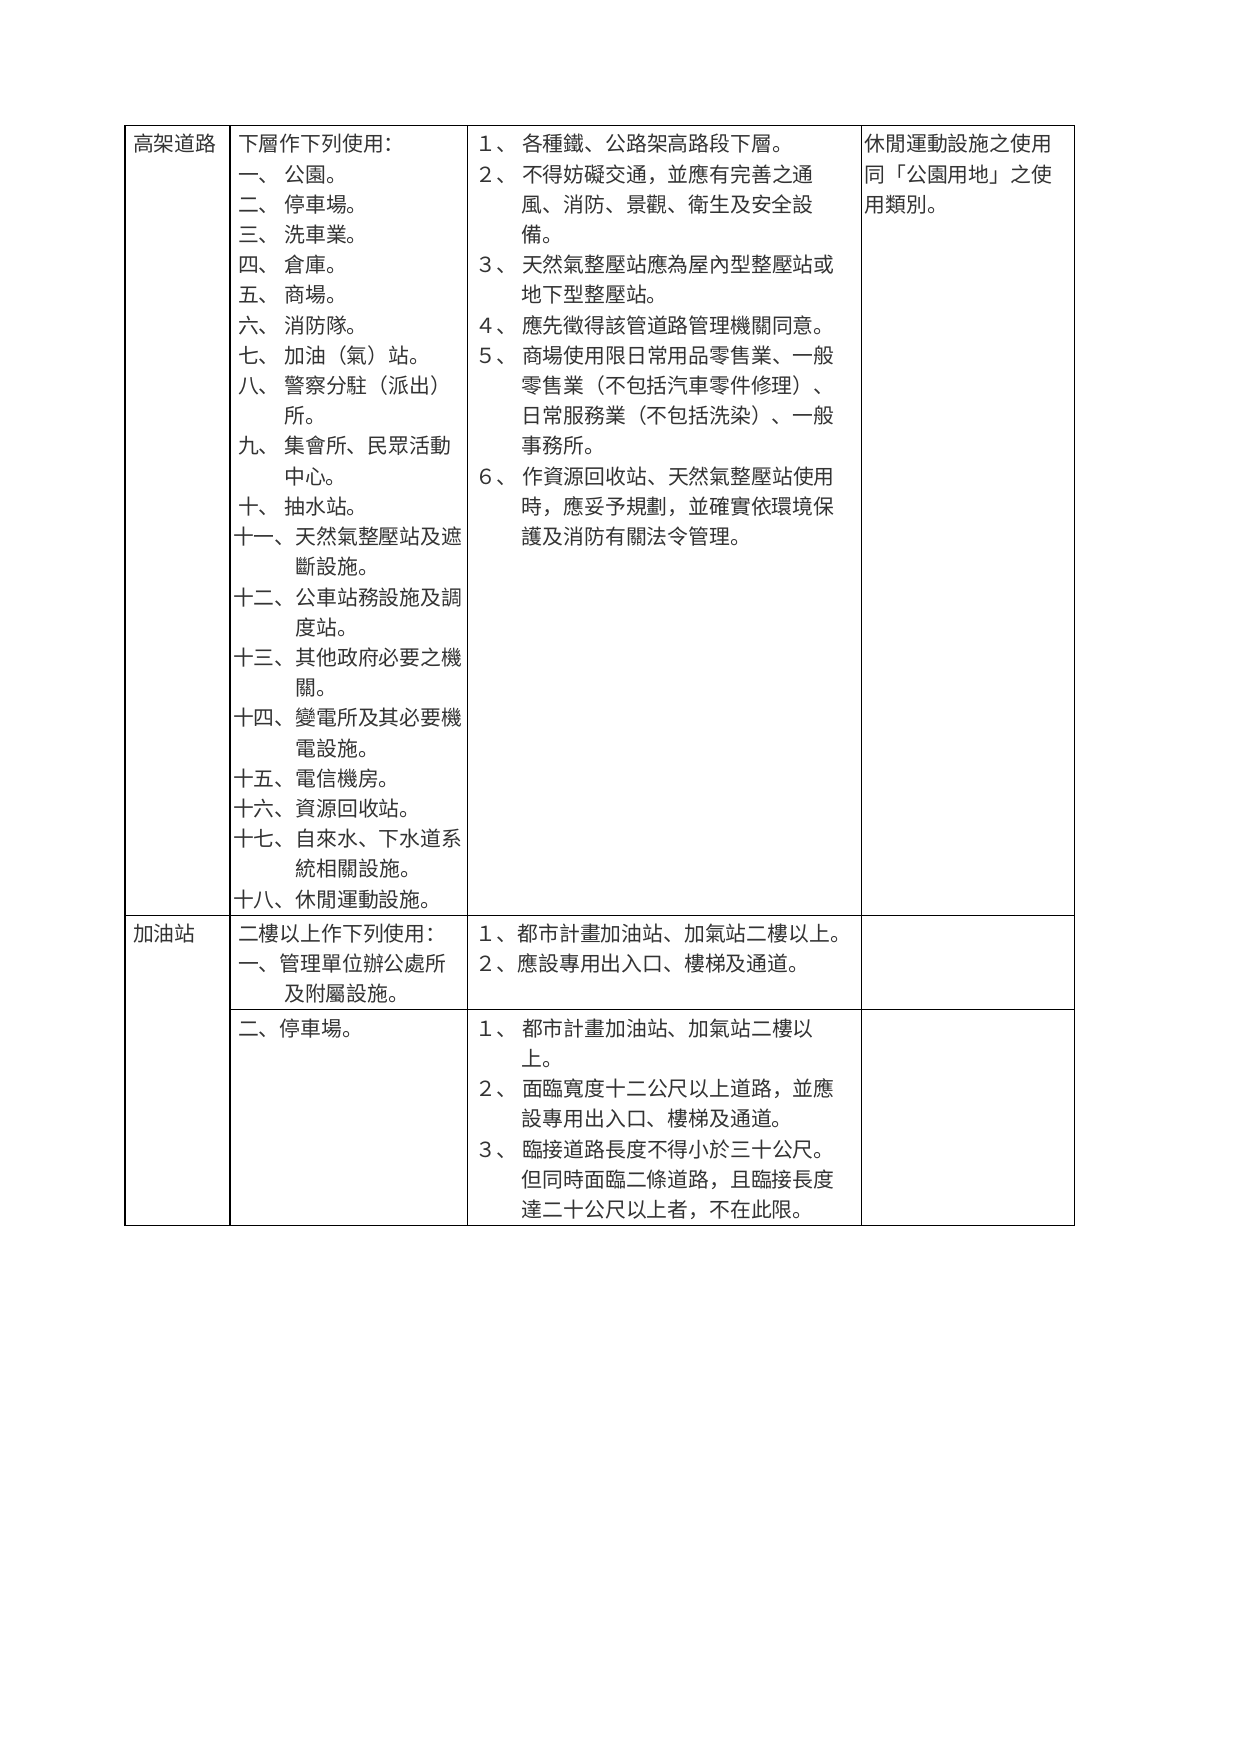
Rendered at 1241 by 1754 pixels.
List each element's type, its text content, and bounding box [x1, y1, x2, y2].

table_cell 休閒運動設施之使用同「公園用地」之使用類別。 [862, 126, 1074, 914]
table_cell １、都市計畫加油站、加氣站二樓以上。 ２、應設專用出入口、樓梯及通道。 [468, 916, 861, 1009]
table_cell １、 都市計畫加油站、加氣站二樓以上。 ２、 面臨寬度十二公尺以上道路，並應設專用出入口、樓梯及通道。 ３、 臨接道路長度不得小於三十公尺。但同時面臨二條道路，且臨接長度達二十公尺以上者，不在此限。 [468, 1010, 861, 1225]
table_cell 加油站 [126, 916, 229, 1225]
table_cell １、 各種鐵、公路架高路段下層。 ２、 不得妨礙交通，並應有完善之通風、消防、景觀、衛生及安全設備。 ３、 天然氣整壓站應為屋內型整壓站或地下型整壓站。 ４、 應先徵得該管道路管理機關同意。 ５、 商場使用限日常用品零售業、一般零售業（不包括汽車零件修理）、日常服務業（不包括洗染）、一般事務所。 ６、 作資源回收站、天然氣整壓站使用時，應妥予規劃，並確實依環境保護及消防有關法令管理。 [468, 126, 861, 914]
table_cell 下層作下列使用： 一、 公園。 二、 停車場。 三、 洗車業。 四、 倉庫。 五、 商場。 六、 消防隊。 七、 加油（氣）站。 八、 警察分駐（派出）所。 九、 集會所、民眾活動中心。 十、 抽水站。 十一、天然氣整壓站及遮斷設施。 十二、公車站務設施及調度站。 十三、其他政府必要之機關。 十四、變電所及其必要機電設施。 十五、電信機房。 十六、資源回收站。 十七、自來水、下水道系統相關設施。 十八、休閒運動設施。 [231, 126, 467, 914]
table_cell [862, 1010, 1074, 1225]
table_cell 二、停車場。 [231, 1010, 467, 1225]
table_cell [862, 916, 1074, 1009]
table_cell 高架道路 [126, 126, 229, 914]
table_cell 二樓以上作下列使用： 一、管理單位辦公處所及附屬設施。 [231, 916, 467, 1009]
